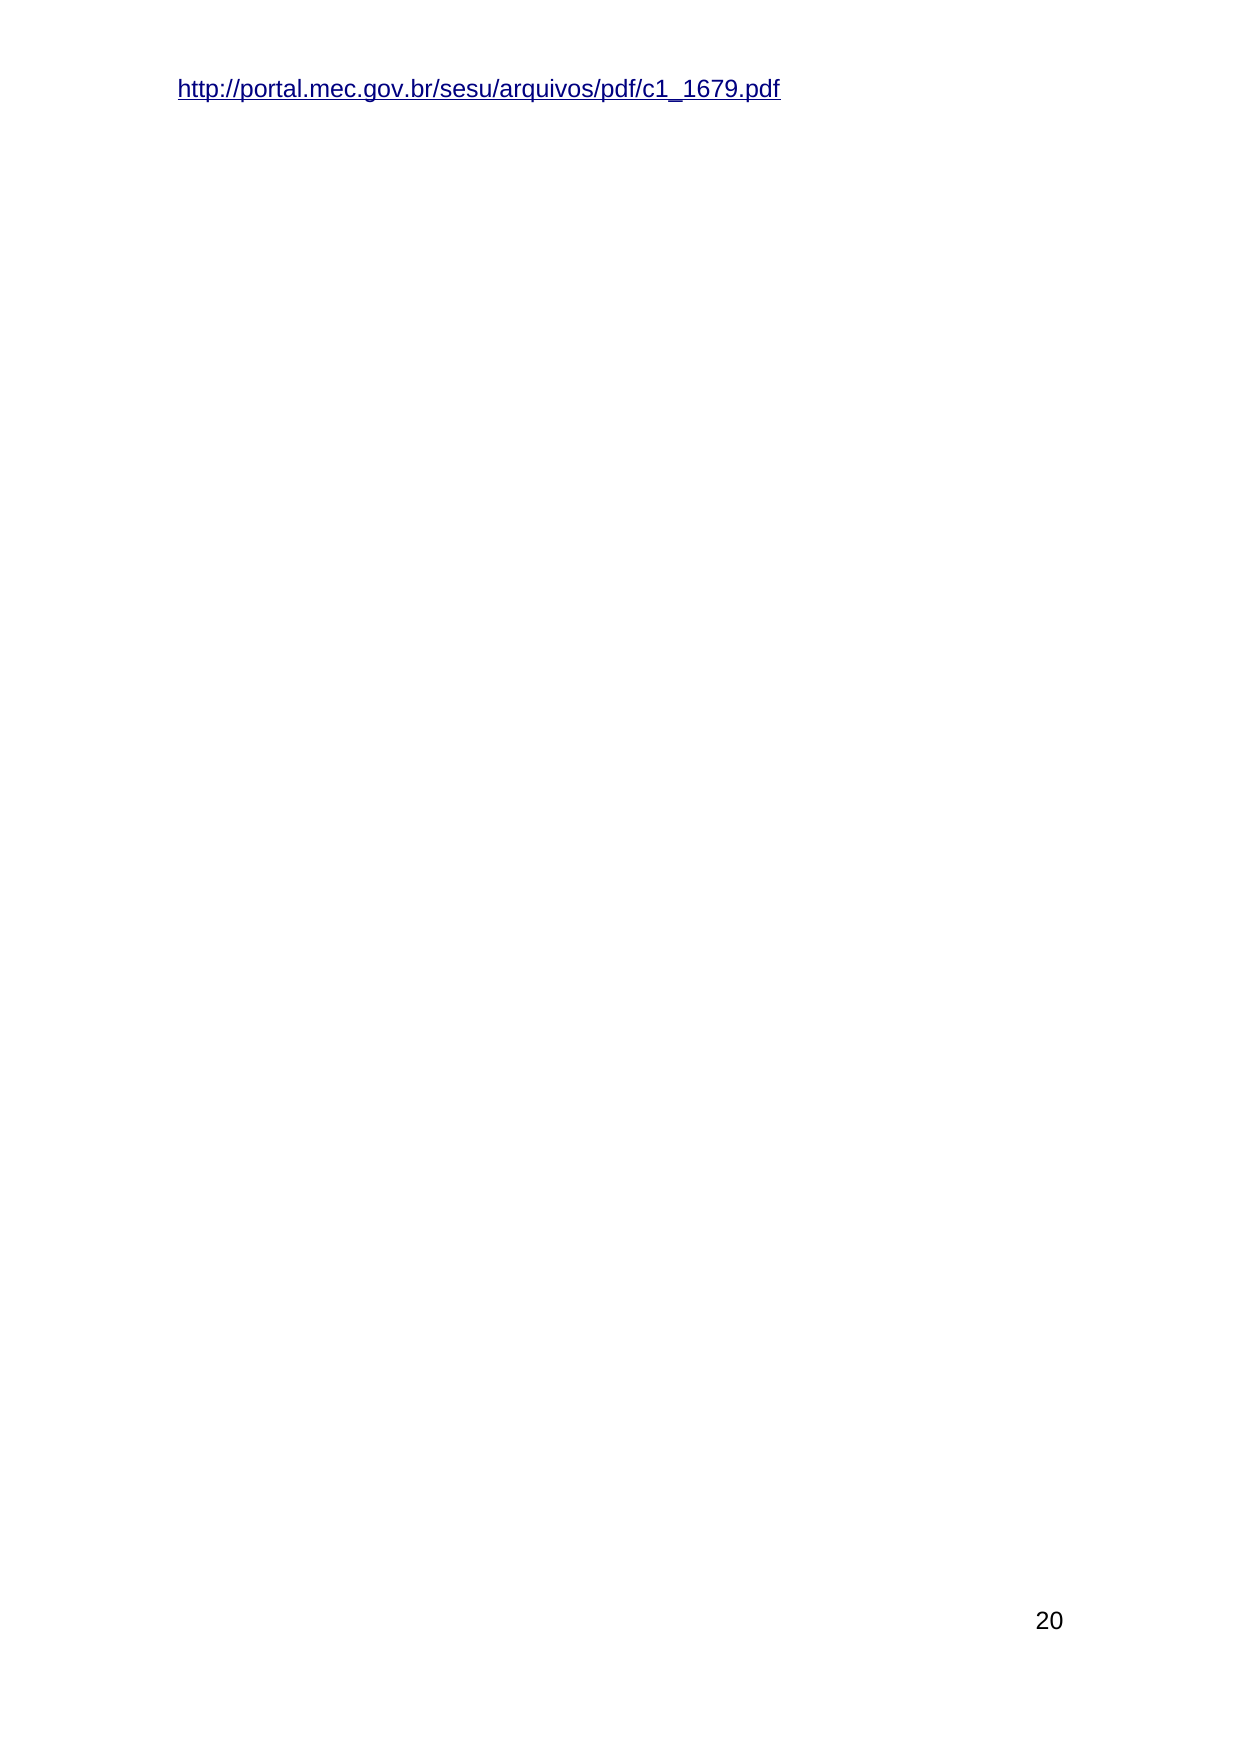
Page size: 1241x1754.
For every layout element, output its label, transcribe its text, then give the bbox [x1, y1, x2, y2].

text http://portal.mec.gov.br/sesu/arquivos/pdf/c1_1679.pdf [177, 74, 1063, 102]
